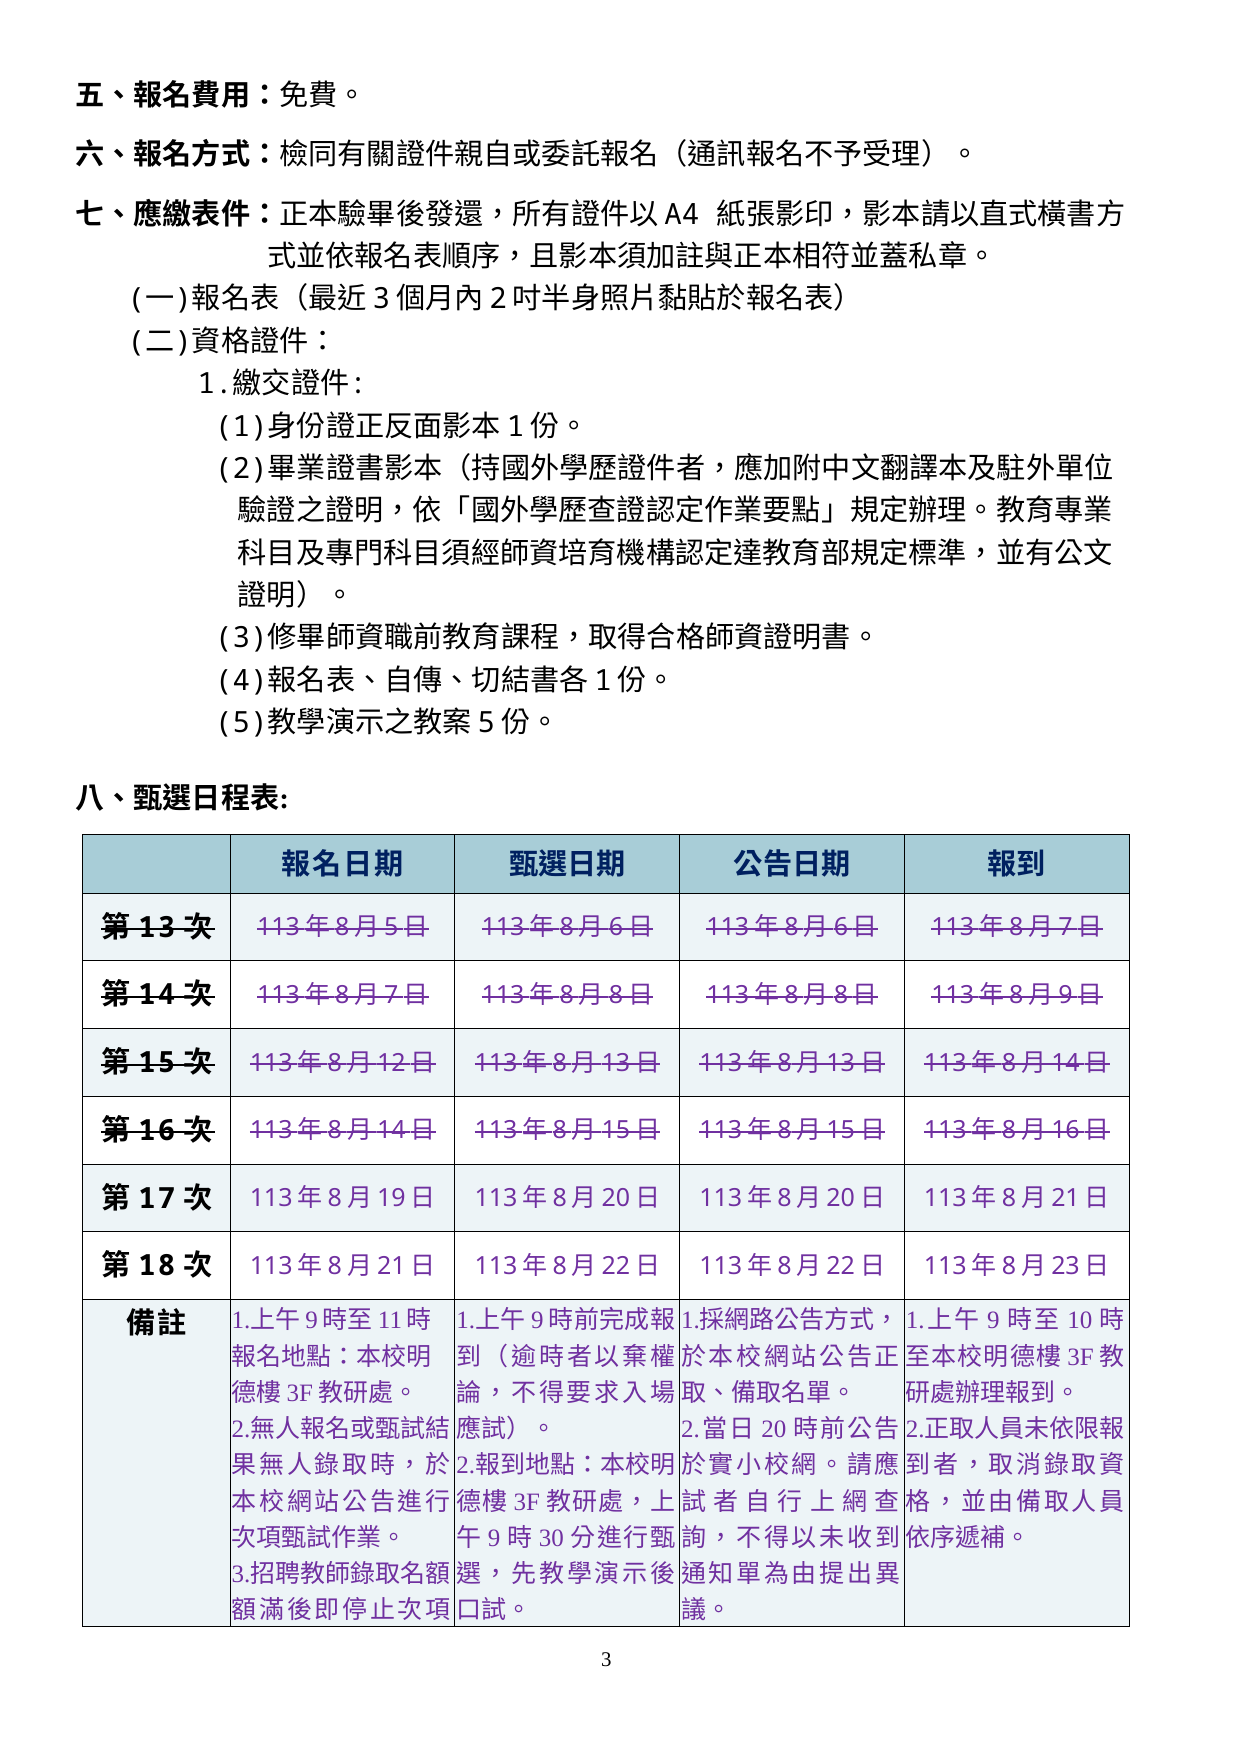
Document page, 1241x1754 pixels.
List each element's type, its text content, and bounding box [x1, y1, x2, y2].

text (3)修畢師資職前教育課程，取得合格師資證明書。 [75, 614, 1137, 656]
table_cell 113年8月9日 [905, 961, 1129, 1028]
text 六、報名方式：檢同有關證件親自或委託報名（通訊報名不予受理）。 [75, 131, 1137, 173]
table_cell 第16次 [83, 1097, 230, 1163]
text 七、應繳表件：正本驗畢後發還，所有證件以A4 紙張影印，影本請以直式橫書方 式並依報名表順序，且影本須加註與正本相符並蓋私章。 [75, 190, 1137, 275]
table_cell 第13次 [83, 894, 230, 960]
table_cell 備註 [83, 1300, 230, 1626]
table_cell 113年8月7日 [231, 961, 454, 1028]
table_header [83, 835, 230, 893]
text (二)資格證件： [75, 317, 1137, 360]
table_cell 113年8月14日 [905, 1029, 1129, 1096]
text (4)報名表、自傳、切結書各1份。 [75, 656, 1137, 698]
table_cell 113年8月21日 [231, 1232, 454, 1299]
table_cell 113年8月8日 [455, 961, 679, 1028]
table_cell 113年8月20日 [680, 1165, 904, 1231]
text (1)身份證正反面影本1份。 [75, 402, 1137, 444]
table_cell 113年8月23日 [905, 1232, 1129, 1299]
text (5)教學演示之教案5份。 [75, 698, 1137, 741]
table_cell 113年8月12日 [231, 1029, 454, 1096]
table_header 甄選日期 [455, 835, 679, 893]
text 1.繳交證件: [75, 360, 1137, 402]
table_cell 1.上午9時前完成報到（逾時者以棄權論，不得要求入場應試）。 2.報到地點：本校明德樓3F教研處，上午9時30分進行甄選，先教學演示後口試。 [455, 1300, 679, 1626]
table_cell 第14次 [83, 961, 230, 1028]
table_cell 第17次 [83, 1165, 230, 1231]
table_cell 113年8月16日 [905, 1097, 1129, 1163]
table_cell 113年8月8日 [680, 961, 904, 1028]
table_cell 113年8月20日 [455, 1165, 679, 1231]
table_cell 113年8月5日 [231, 894, 454, 960]
table_cell 113年8月15日 [680, 1097, 904, 1163]
table_header 報名日期 [231, 835, 454, 893]
table_cell 1.採網路公告方式，於本校網站公告正取、備取名單。 2.當日20時前公告於實小校網。請應試者自行上網查詢，不得以未收到通知單為由提出異議。 [680, 1300, 904, 1626]
text 八、甄選日程表: [75, 775, 1137, 817]
text (2)畢業證書影本（持國外學歷證件者，應加附中文翻譯本及駐外單位驗證之證明，依「國外學歷查證認定作業要點」規定辦理。教育專業科目及專門科目須經師資培育機構認定達教育部規定標準，並有公文證明）。 [75, 444, 1137, 614]
table_cell 113年8月22日 [680, 1232, 904, 1299]
table_cell 113年8月19日 [231, 1165, 454, 1231]
text 五、報名費用：免費。 [75, 72, 1137, 114]
table_cell 113年8月21日 [905, 1165, 1129, 1231]
table_cell 113年8月7日 [905, 894, 1129, 960]
table_cell 113年8月15日 [455, 1097, 679, 1163]
table_header 公告日期 [680, 835, 904, 893]
table_cell 113年8月22日 [455, 1232, 679, 1299]
table_cell 1.上午9時至10時至本校明德樓3F教研處辦理報到。 2.正取人員未依限報到者，取消錄取資格，並由備取人員依序遞補。 [905, 1300, 1129, 1626]
table_cell 113年8月6日 [680, 894, 904, 960]
table_cell 第15次 [83, 1029, 230, 1096]
table_cell 1.上午9時至11時 報名地點：本校明德樓3F教研處。 2.無人報名或甄試結果無人錄取時，於本校網站公告進行次項甄試作業。 3.招聘教師錄取名額額滿後即停止次項 [231, 1300, 454, 1626]
text (一)報名表（最近3個月內2吋半身照片黏貼於報名表） [75, 275, 1137, 317]
table_cell 113年8月13日 [455, 1029, 679, 1096]
table_cell 第18次 [83, 1232, 230, 1299]
table_cell 113年8月14日 [231, 1097, 454, 1163]
table_cell 113年8月6日 [455, 894, 679, 960]
table_cell 113年8月13日 [680, 1029, 904, 1096]
table_header 報到 [905, 835, 1129, 893]
